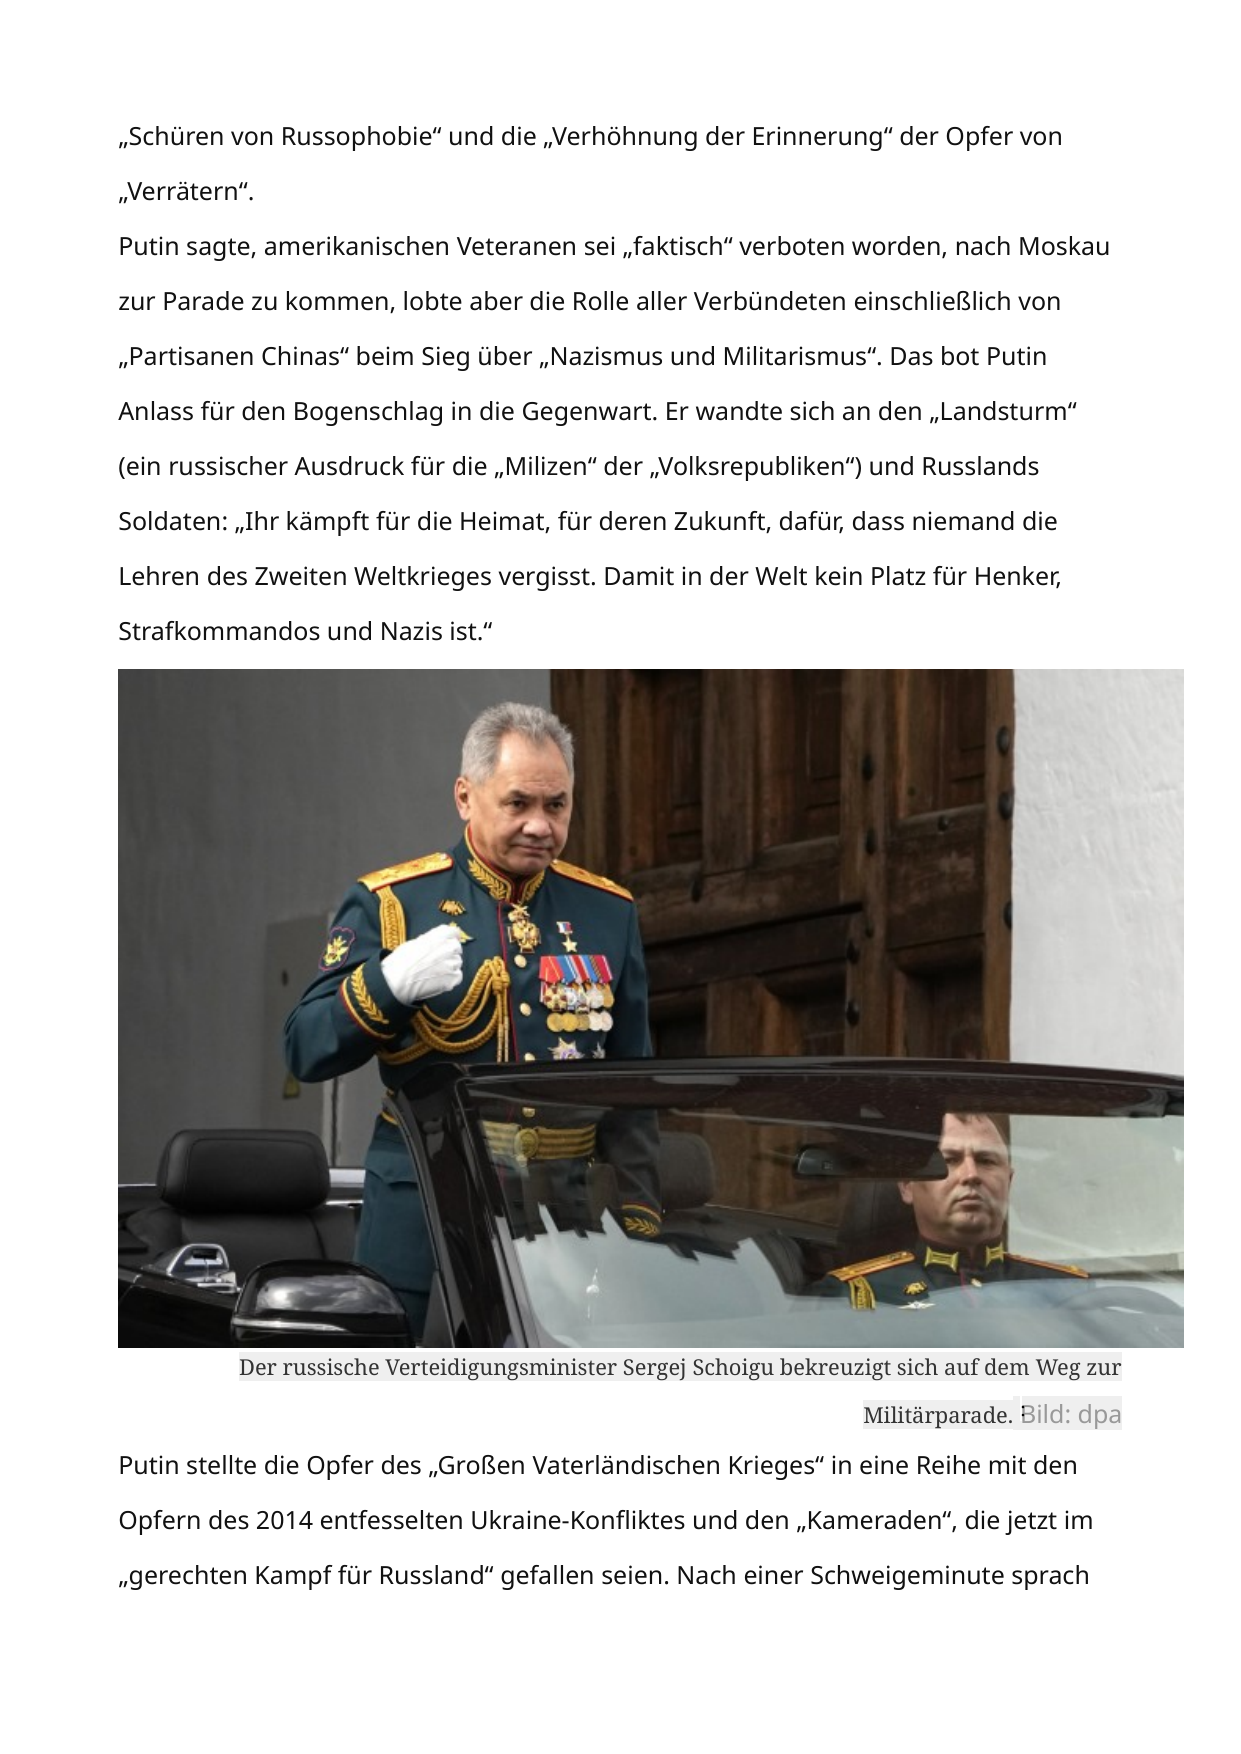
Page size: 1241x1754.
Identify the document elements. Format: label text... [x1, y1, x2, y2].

picture [118, 669, 1184, 1348]
text Der russische Verteidigungsminister Sergej Schoigu bekreuzigt sich auf dem Weg zur Militärparade. Bild: dpa [118, 1352, 1122, 1430]
text Putin sagte, amerikanischen Veteranen sei „faktisch“ verboten worden, nach Moskau zur Parade zu kommen, lobte aber die Rolle aller Verbündeten einschließlich von „Partisanen Chinas“ beim Sieg über „Nazismus und Militarismus“. Das bot Putin Anlass für den Bogenschlag in die Gegenwart. Er wandte sich an den „Landsturm“ (ein russischer Ausdruck für die „Milizen“ der „Volksrepubliken“) und Russlands Soldaten: „Ihr kämpft für die Heimat, für deren Zukunft, dafür, dass niemand die Lehren des Zweiten Weltkrieges vergisst. Damit in der Welt kein Platz für Henker, Strafkommandos und Nazis ist.“ [118, 228, 1122, 648]
text Putin stellte die Opfer des „Großen Vaterländischen Krieges“ in eine Reihe mit den Opfern des 2014 entfesselten Ukraine-Konfliktes und den „Kameraden“, die jetzt im „gerechten Kampf für Russland“ gefallen seien. Nach einer Schweigeminute sprach [118, 1447, 1122, 1592]
text „Schüren von Russophobie“ und die „Verhöhnung der Erinnerung“ der Opfer von „Verrätern“. [118, 118, 1122, 207]
